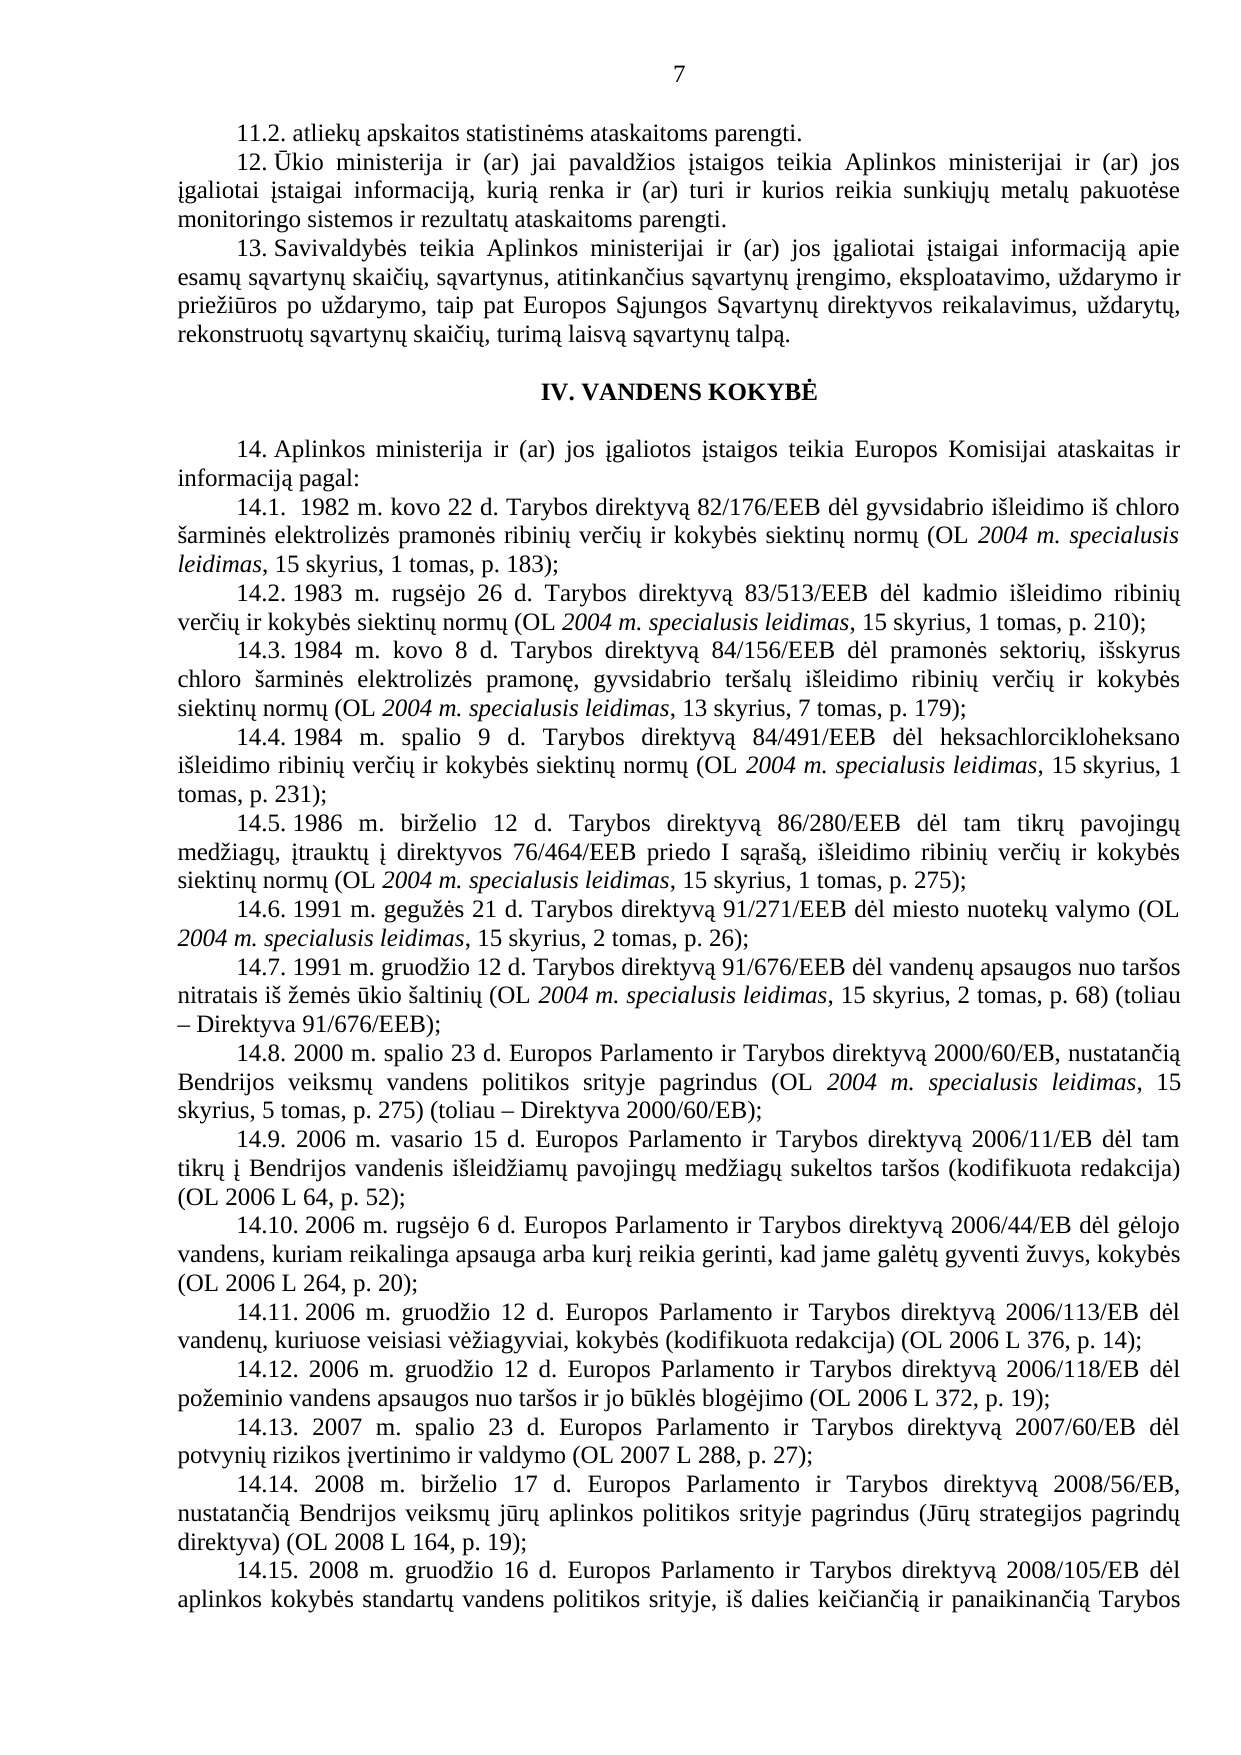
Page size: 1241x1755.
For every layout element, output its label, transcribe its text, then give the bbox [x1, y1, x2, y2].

text IV. Vandens kokybė [177, 377, 1181, 406]
text 14. Aplinkos ministerija ir (ar) jos įgaliotos įstaigos teikia Europos Komisijai ataskaitas ir informaciją pagal: [177, 434, 1181, 492]
text 14.7. 1991 m. gruodžio 12 d. Tarybos direktyvą 91/676/EEB dėl vandenų apsaugos nuo taršos nitratais iš žemės ūkio šaltinių (OL 2004 m. specialusis leidimas, 15 skyrius, 2 tomas, p. 68) (toliau – Direktyva 91/676/EEB); [177, 952, 1181, 1038]
text 14.15. 2008 m. gruodžio 16 d. Europos Parlamento ir Tarybos direktyvą 2008/105/EB dėl aplinkos kokybės standartų vandens politikos srityje, iš dalies keičiančią ir panaikinančią Tarybos [177, 1556, 1181, 1613]
text 14.3. 1984 m. kovo 8 d. Tarybos direktyvą 84/156/EEB dėl pramonės sektorių, išskyrus chloro šarminės elektrolizės pramonę, gyvsidabrio teršalų išleidimo ribinių verčių ir kokybės siektinų normų (OL 2004 m. specialusis leidimas, 13 skyrius, 7 tomas, p. 179); [177, 636, 1181, 722]
text 14.13. 2007 m. spalio 23 d. Europos Parlamento ir Tarybos direktyvą 2007/60/EB dėl potvynių rizikos įvertinimo ir valdymo (OL 2007 L 288, p. 27); [177, 1412, 1181, 1469]
text 14.1. 1982 m. kovo 22 d. Tarybos direktyvą 82/176/EEB dėl gyvsidabrio išleidimo iš chloro šarminės elektrolizės pramonės ribinių verčių ir kokybės siektinų normų (OL 2004 m. specialusis leidimas, 15 skyrius, 1 tomas, p. 183); [177, 492, 1181, 578]
text 14.2. 1983 m. rugsėjo 26 d. Tarybos direktyvą 83/513/EEB dėl kadmio išleidimo ribinių verčių ir kokybės siektinų normų (OL 2004 m. specialusis leidimas, 15 skyrius, 1 tomas, p. 210); [177, 578, 1181, 636]
text 14.10. 2006 m. rugsėjo 6 d. Europos Parlamento ir Tarybos direktyvą 2006/44/EB dėl gėlojo vandens, kuriam reikalinga apsauga arba kurį reikia gerinti, kad jame galėtų gyventi žuvys, kokybės (OL 2006 L 264, p. 20); [177, 1211, 1181, 1297]
text 12. Ūkio ministerija ir (ar) jai pavaldžios įstaigos teikia Aplinkos ministerijai ir (ar) jos įgaliotai įstaigai informaciją, kurią renka ir (ar) turi ir kurios reikia sunkiųjų metalų pakuotėse monitoringo sistemos ir rezultatų ataskaitoms parengti. [177, 147, 1181, 233]
text 14.4. 1984 m. spalio 9 d. Tarybos direktyvą 84/491/EEB dėl heksachlorcikloheksano išleidimo ribinių verčių ir kokybės siektinų normų (OL 2004 m. specialusis leidimas, 15 skyrius, 1 tomas, p. 231); [177, 722, 1181, 808]
text 14.6. 1991 m. gegužės 21 d. Tarybos direktyvą 91/271/EEB dėl miesto nuotekų valymo (OL 2004 m. specialusis leidimas, 15 skyrius, 2 tomas, p. 26); [177, 894, 1181, 952]
text 13. Savivaldybės teikia Aplinkos ministerijai ir (ar) jos įgaliotai įstaigai informaciją apie esamų sąvartynų skaičių, sąvartynus, atitinkančius sąvartynų įrengimo, eksploatavimo, uždarymo ir priežiūros po uždarymo, taip pat Europos Sąjungos Sąvartynų direktyvos reikalavimus, uždarytų, rekonstruotų sąvartynų skaičių, turimą laisvą sąvartynų talpą. [177, 233, 1181, 348]
text 14.11. 2006 m. gruodžio 12 d. Europos Parlamento ir Tarybos direktyvą 2006/113/EB dėl vandenų, kuriuose veisiasi vėžiagyviai, kokybės (kodifikuota redakcija) (OL 2006 L 376, p. 14); [177, 1297, 1181, 1354]
text 14.12. 2006 m. gruodžio 12 d. Europos Parlamento ir Tarybos direktyvą 2006/118/EB dėl požeminio vandens apsaugos nuo taršos ir jo būklės blogėjimo (OL 2006 L 372, p. 19); [177, 1354, 1181, 1412]
text 11.2. atliekų apskaitos statistinėms ataskaitoms parengti. [177, 118, 1181, 147]
text 14.9. 2006 m. vasario 15 d. Europos Parlamento ir Tarybos direktyvą 2006/11/EB dėl tam tikrų į Bendrijos vandenis išleidžiamų pavojingų medžiagų sukeltos taršos (kodifikuota redakcija) (OL 2006 L 64, p. 52); [177, 1124, 1181, 1211]
text 14.8. 2000 m. spalio 23 d. Europos Parlamento ir Tarybos direktyvą 2000/60/EB, nustatančią Bendrijos veiksmų vandens politikos srityje pagrindus (OL 2004 m. specialusis leidimas, 15 skyrius, 5 tomas, p. 275) (toliau – Direktyva 2000/60/EB); [177, 1038, 1181, 1124]
text 14.14. 2008 m. birželio 17 d. Europos Parlamento ir Tarybos direktyvą 2008/56/EB, nustatančią Bendrijos veiksmų jūrų aplinkos politikos srityje pagrindus (Jūrų strategijos pagrindų direktyva) (OL 2008 L 164, p. 19); [177, 1469, 1181, 1556]
text 14.5. 1986 m. birželio 12 d. Tarybos direktyvą 86/280/EEB dėl tam tikrų pavojingų medžiagų, įtrauktų į direktyvos 76/464/EEB priedo I sąrašą, išleidimo ribinių verčių ir kokybės siektinų normų (OL 2004 m. specialusis leidimas, 15 skyrius, 1 tomas, p. 275); [177, 808, 1181, 894]
